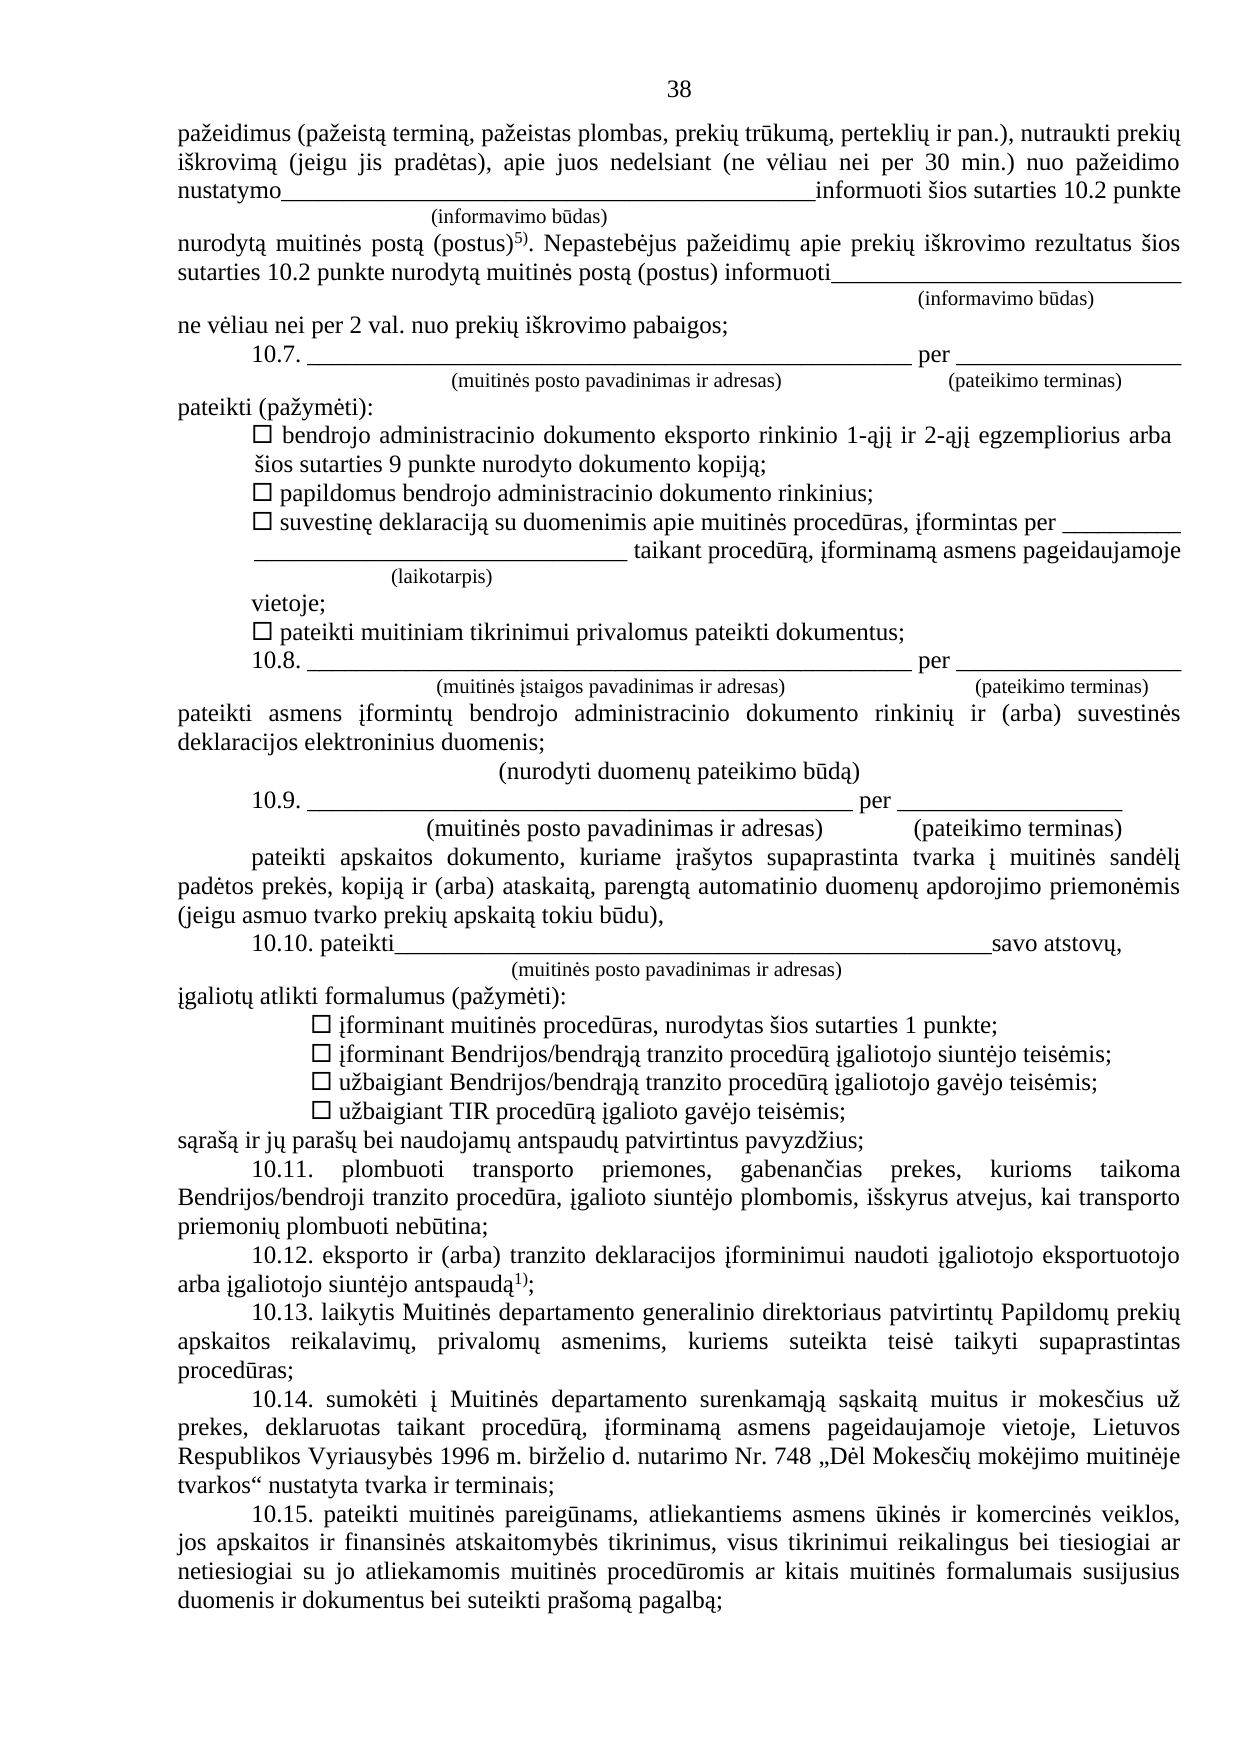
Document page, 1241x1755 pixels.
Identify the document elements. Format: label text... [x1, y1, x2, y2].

text pateikti apskaitos dokumento, kuriame įrašytos supaprastinta tvarka į muitinės sandėlį padėtos prekės, kopiją ir (arba) ataskaitą, parengtą automatinio duomenų apdorojimo priemonėmis (jeigu asmuo tvarko prekių apskaitą tokiu būdu), [177, 842, 1181, 928]
text (muitinės posto pavadinimas ir adresas) (pateikimo terminas) [352, 813, 1181, 842]
text  papildomus bendrojo administracinio dokumento rinkinius; [177, 478, 1181, 507]
text  bendrojo administracinio dokumento eksporto rinkinio 1-ąjį ir 2-ąjį egzempliorius arba šios sutarties 9 punkte nurodyto dokumento kopiją; [177, 420, 1181, 478]
text 10.9. per __________________ [177, 785, 1181, 813]
text 10.11. plombuoti transporto priemones, gabenančias prekes, kurioms taikoma Bendrijos/bendroji tranzito procedūra, įgalioto siuntėjo plombomis, išskyrus atvejus, kai transporto priemonių plombuoti nebūtina; [177, 1154, 1181, 1240]
text  suvestinę deklaraciją su duomenimis apie muitinės procedūras, įformintas per [177, 507, 1181, 535]
text ne vėliau nei per 2 val. nuo prekių iškrovimo pabaigos; [177, 310, 1181, 339]
text taikant procedūrą, įforminamą asmens pageidaujamoje [177, 535, 1181, 564]
text  užbaigiant TIR procedūrą įgalioto gavėjo teisėmis; [236, 1096, 1181, 1125]
text  pateikti muitiniam tikrinimui privalomus pateikti dokumentus; [177, 617, 1181, 646]
text pateikti asmens įformintų bendrojo administracinio dokumento rinkinių ir (arba) suvestinės deklaracijos elektroninius duomenis; [177, 698, 1181, 756]
text (laikotarpis) [177, 564, 1181, 588]
text 10.6. pastebėjus TIR arba Bendrijos/bendrosios tranzito procedūros atlikimo tvarkos pažeidimus (pažeistą terminą, pažeistas plombas, prekių trūkumą, perteklių ir pan.), nutraukti prekių iškrovimą (jeigu jis pradėtas), apie juos nedelsiant (ne vėliau nei per 30 min.) nuo pažeidimo nustatymo informuoti šios sutarties 10.2 punkte [177, 118, 1181, 204]
text nurodytą muitinės postą (postus)5). Nepastebėjus pažeidimų apie prekių iškrovimo rezultatus šios sutarties 10.2 punkte nurodytą muitinės postą (postus) informuoti [177, 228, 1181, 286]
text 10.14. sumokėti į Muitinės departamento surenkamąją sąskaitą muitus ir mokesčius už prekes, deklaruotas taikant procedūrą, įforminamą asmens pageidaujamoje vietoje, Lietuvos Respublikos Vyriausybės 1996 m. birželio d. nutarimo Nr. 748 „Dėl Mokesčių mokėjimo muitinėje tvarkos“ nustatyta tvarka ir terminais; [177, 1384, 1181, 1499]
text vietoje; [177, 588, 1181, 617]
text (informavimo būdas) [177, 286, 1181, 310]
text  užbaigiant Bendrijos/bendrąją tranzito procedūrą įgaliotojo gavėjo teisėmis; [236, 1067, 1181, 1096]
text 10.8. per __________________ [177, 646, 1181, 674]
text  įforminant Bendrijos/bendrąją tranzito procedūrą įgaliotojo siuntėjo teisėmis; [236, 1039, 1181, 1067]
text 10.15. pateikti muitinės pareigūnams, atliekantiems asmens ūkinės ir komercinės veiklos, jos apskaitos ir finansinės atskaitomybės tikrinimus, visus tikrinimui reikalingus bei tiesiogiai ar netiesiogiai su jo atliekamomis muitinės procedūromis ar kitais muitinės formalumais susijusius duomenis ir dokumentus bei suteikti prašomą pagalbą; [177, 1499, 1181, 1614]
text (nurodyti duomenų pateikimo būdą) [177, 756, 1181, 785]
text 10.10. pateikti savo atstovų, [177, 928, 1181, 957]
text 10.13. laikytis Muitinės departamento generalinio direktoriaus patvirtintų Papildomų prekių apskaitos reikalavimų, privalomų asmenims, kuriems suteikta teisė taikyti supaprastintas procedūras; [177, 1297, 1181, 1384]
text 10.12. eksporto ir (arba) tranzito deklaracijos įforminimui naudoti įgaliotojo eksportuotojo arba įgaliotojo siuntėjo antspaudą1); [177, 1240, 1181, 1297]
text sąrašą ir jų parašų bei naudojamų antspaudų patvirtintus pavyzdžius; [177, 1125, 1181, 1154]
text  įforminant muitinės procedūras, nurodytas šios sutarties 1 punkte; [236, 1010, 1181, 1039]
text įgaliotų atlikti formalumus (pažymėti): [177, 981, 1181, 1010]
text (muitinės įstaigos pavadinimas ir adresas) (pateikimo terminas) [177, 674, 1181, 698]
text pateikti (pažymėti): [177, 392, 1181, 420]
text (muitinės posto pavadinimas ir adresas) (pateikimo terminas) [377, 367, 1181, 392]
text (informavimo būdas) [177, 204, 1181, 228]
text 10.7. per __________________ [177, 339, 1181, 367]
text (muitinės posto pavadinimas ir adresas) [177, 957, 1181, 981]
